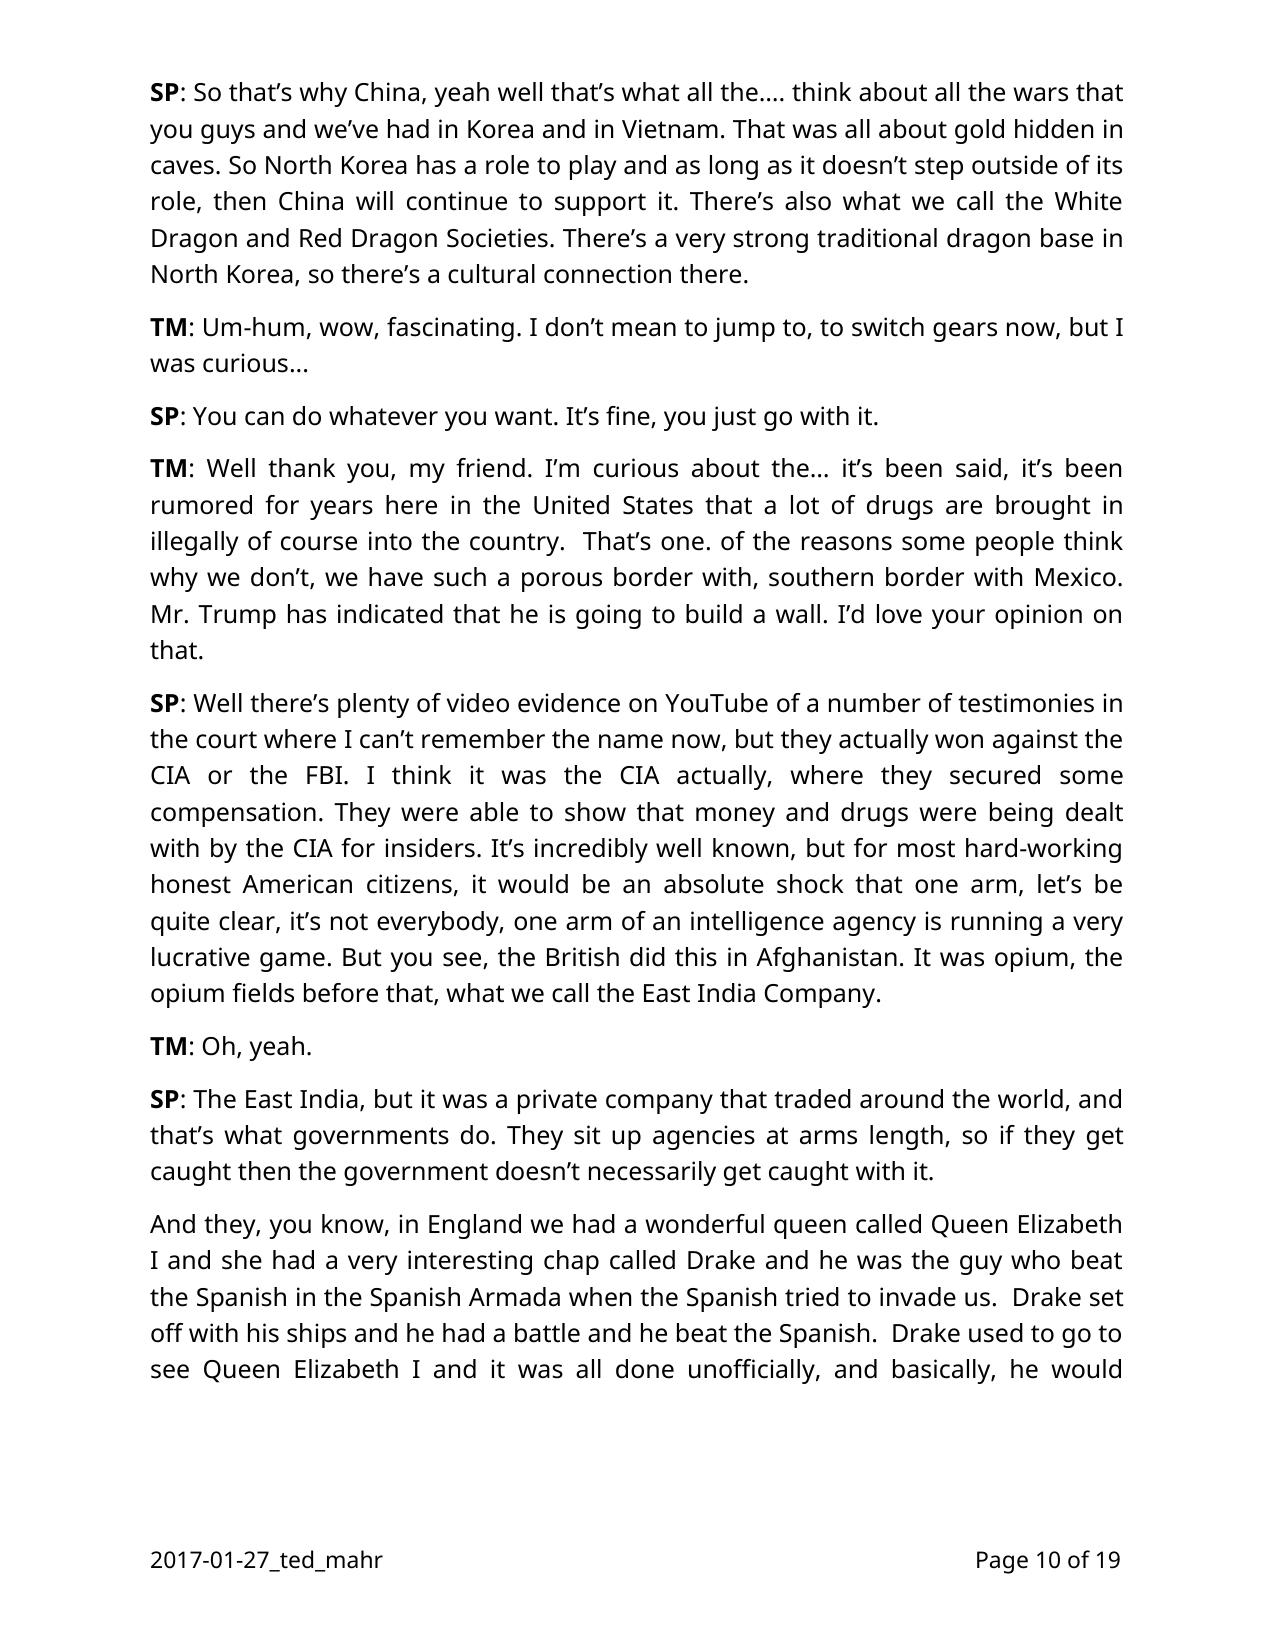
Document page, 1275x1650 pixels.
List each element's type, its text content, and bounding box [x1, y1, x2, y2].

text And they, you know, in England we had a wonderful queen called Queen Elizabeth I and she had a very interesting chap called Drake and he was the guy who beat the Spanish in the Spanish Armada when the Spanish tried to invade us. Drake set off with his ships and he had a battle and he beat the Spanish. Drake used to go to see Queen Elizabeth I and it was all done unofficially, and basically, he would [150, 1207, 1125, 1386]
text SP: The East India, but it was a private company that traded around the world, and that’s what governments do. They sit up agencies at arms length, so if they get caught then the government doesn’t necessarily get caught with it. [150, 1081, 1125, 1188]
text TM: Um-hum, wow, fascinating. I don’t mean to jump to, to switch gears now, but I was curious... [150, 309, 1125, 380]
text SP: So that’s why China, yeah well that’s what all the…. think about all the wars that you guys and we’ve had in Korea and in Vietnam. That was all about gold hidden in caves. So North Korea has a role to play and as long as it doesn’t step outside of its role, then China will continue to support it. There’s also what we call the White Dragon and Red Dragon Societies. There’s a very strong traditional dragon base in North Korea, so there’s a cultural connection there. [150, 75, 1125, 291]
text TM: Oh, yeah. [150, 1029, 1125, 1063]
text TM: Well thank you, my friend. I’m curious about the… it’s been said, it’s been rumored for years here in the United States that a lot of drugs are brought in illegally of course into the country. That’s one. of the reasons some people think why we don’t, we have such a porous border with, southern border with Mexico. Mr. Trump has indicated that he is going to build a wall. I’d love your opinion on that. [150, 451, 1125, 667]
text SP: Well there’s plenty of video evidence on YouTube of a number of testimonies in the court where I can’t remember the name now, but they actually won against the CIA or the FBI. I think it was the CIA actually, where they secured some compensation. They were able to show that money and drugs were being dealt with by the CIA for insiders. It’s incredibly well known, but for most hard-working honest American citizens, it would be an absolute shock that one arm, let’s be quite clear, it’s not everybody, one arm of an intelligence agency is running a very lucrative game. But you see, the British did this in Afghanistan. It was opium, the opium fields before that, what we call the East India Company. [150, 685, 1125, 1010]
text SP: You can do whatever you want. It’s fine, you just go with it. [150, 398, 1125, 432]
